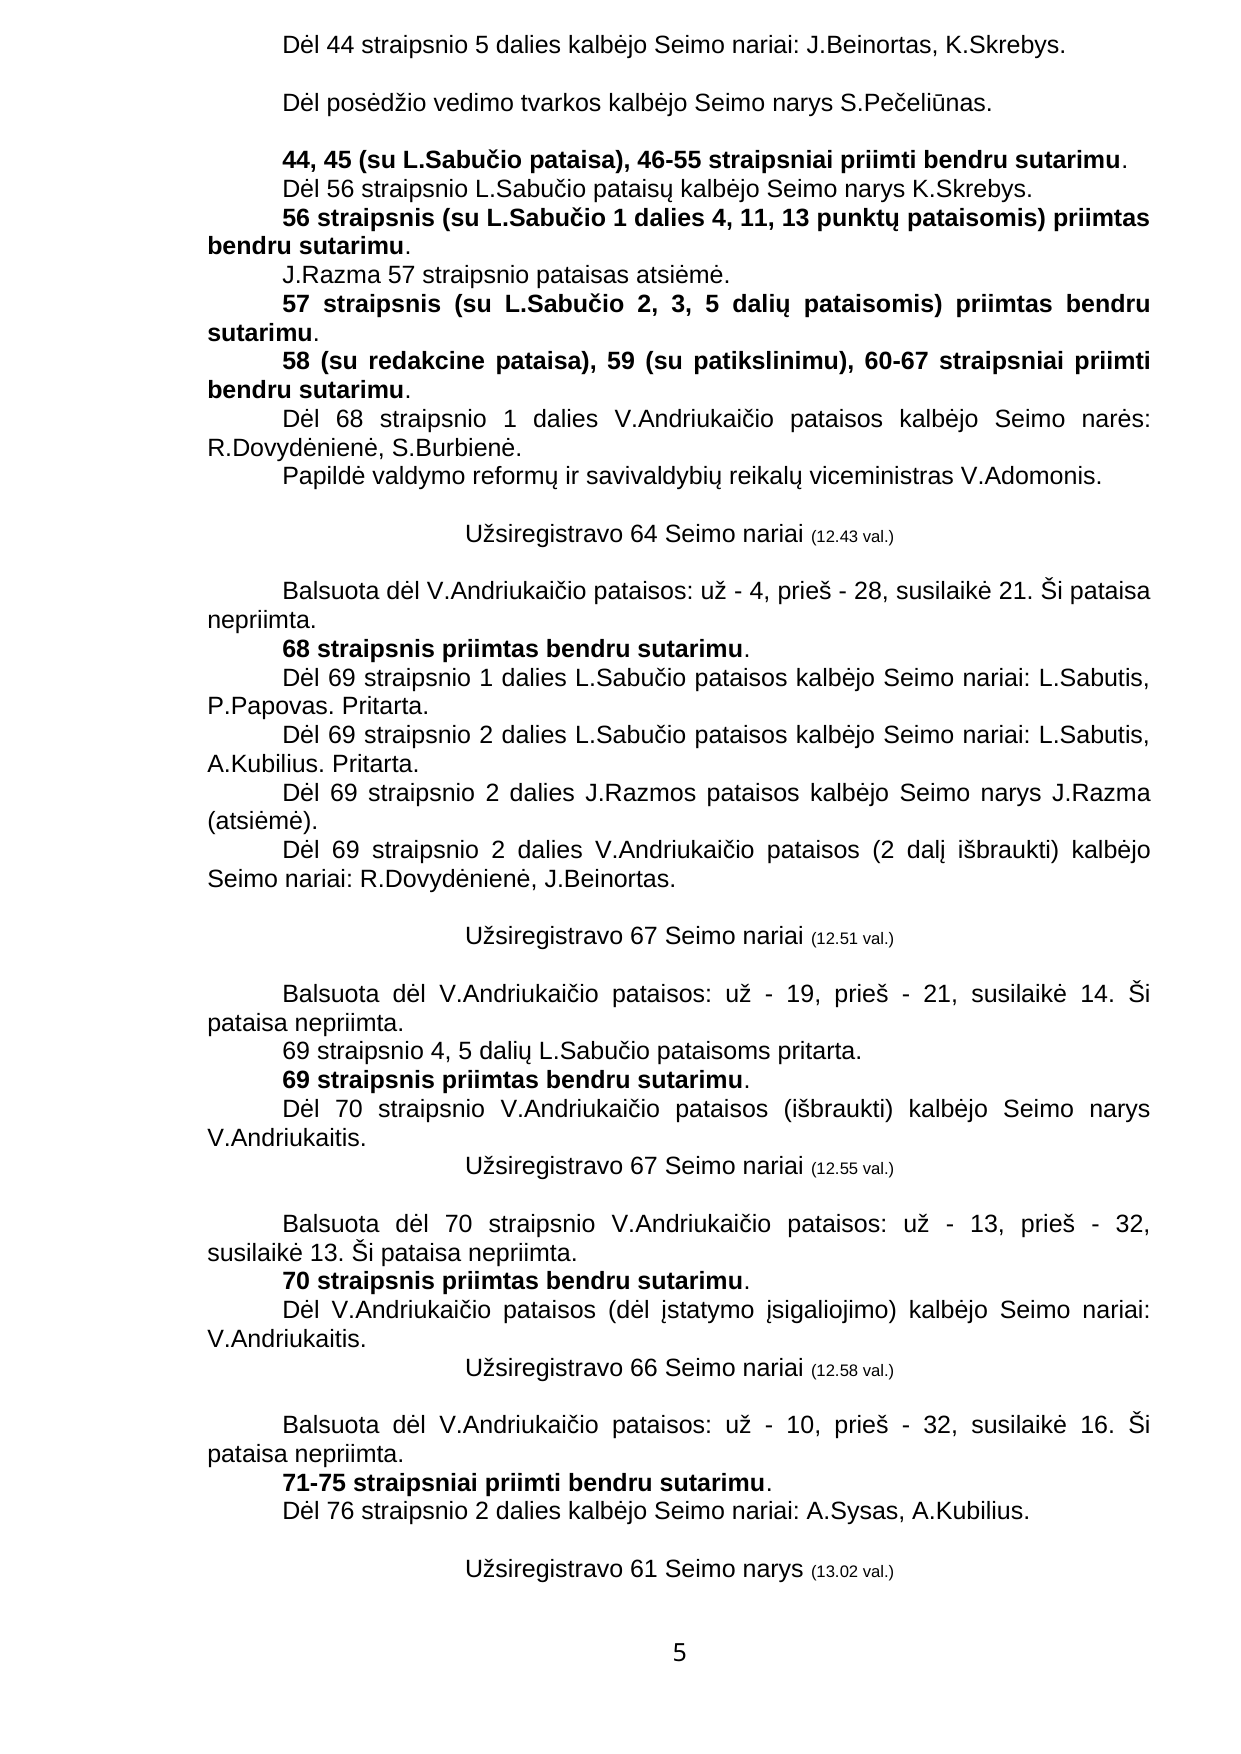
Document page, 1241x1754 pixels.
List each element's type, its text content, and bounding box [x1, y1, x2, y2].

text Dėl V.Andriukaičio pataisos (dėl įstatymo įsigaliojimo) kalbėjo Seimo nariai: V.Andriukaitis. [207, 1295, 1152, 1352]
text Dėl 56 straipsnio L.Sabučio pataisų kalbėjo Seimo narys K.Skrebys. [207, 174, 1152, 202]
text Dėl 69 straipsnio 2 dalies L.Sabučio pataisos kalbėjo Seimo nariai: L.Sabutis, A.Kubilius. Pritarta. [207, 720, 1152, 777]
text Dėl 44 straipsnio 5 dalies kalbėjo Seimo nariai: J.Beinortas, K.Skrebys. [207, 30, 1152, 59]
text Papildė valdymo reformų ir savivaldybių reikalų viceministras V.Adomonis. [207, 461, 1152, 490]
text 68 straipsnis priimtas bendru sutarimu. [207, 634, 1152, 662]
text Dėl 70 straipsnio V.Andriukaičio pataisos (išbraukti) kalbėjo Seimo narys V.Andriukaitis. [207, 1094, 1152, 1151]
text Dėl posėdžio vedimo tvarkos kalbėjo Seimo narys S.Pečeliūnas. [207, 87, 1152, 116]
text Balsuota dėl V.Andriukaičio pataisos: už - 19, prieš - 21, susilaikė 14. Ši pataisa nepriimta. [207, 979, 1152, 1036]
text Dėl 68 straipsnio 1 dalies V.Andriukaičio pataisos kalbėjo Seimo narės: R.Dovydėnienė, S.Burbienė. [207, 404, 1152, 461]
text Balsuota dėl V.Andriukaičio pataisos: už - 10, prieš - 32, susilaikė 16. Ši pataisa nepriimta. [207, 1410, 1152, 1467]
text 58 (su redakcine pataisa), 59 (su patikslinimu), 60-67 straipsniai priimti bendru sutarimu. [207, 346, 1152, 404]
text Užsiregistravo 64 Seimo nariai (12.43 val.) [207, 519, 1152, 547]
text Dėl 69 straipsnio 2 dalies J.Razmos pataisos kalbėjo Seimo narys J.Razma (atsiėmė). [207, 777, 1152, 835]
text Užsiregistravo 61 Seimo narys (13.02 val.) [207, 1554, 1152, 1582]
text Balsuota dėl V.Andriukaičio pataisos: už - 4, prieš - 28, susilaikė 21. Ši pataisa nepriimta. [207, 576, 1152, 634]
text Dėl 69 straipsnio 2 dalies V.Andriukaičio pataisos (2 dalį išbraukti) kalbėjo Seimo nariai: R.Dovydėnienė, J.Beinortas. [207, 835, 1152, 892]
text Užsiregistravo 67 Seimo nariai (12.51 val.) [207, 921, 1152, 950]
text J.Razma 57 straipsnio pataisas atsiėmė. [207, 260, 1152, 289]
text Balsuota dėl 70 straipsnio V.Andriukaičio pataisos: už - 13, prieš - 32, susilaikė 13. Ši pataisa nepriimta. [207, 1209, 1152, 1266]
text 69 straipsnis priimtas bendru sutarimu. [207, 1065, 1152, 1094]
text 56 straipsnis (su L.Sabučio 1 dalies 4, 11, 13 punktų pataisomis) priimtas bendru sutarimu. [207, 202, 1152, 260]
text 69 straipsnio 4, 5 dalių L.Sabučio pataisoms pritarta. [207, 1036, 1152, 1065]
text Užsiregistravo 66 Seimo nariai (12.58 val.) [207, 1352, 1152, 1381]
text Dėl 69 straipsnio 1 dalies L.Sabučio pataisos kalbėjo Seimo nariai: L.Sabutis, P.Papovas. Pritarta. [207, 662, 1152, 720]
text 71-75 straipsniai priimti bendru sutarimu. [207, 1467, 1152, 1496]
text Užsiregistravo 67 Seimo nariai (12.55 val.) [207, 1151, 1152, 1180]
text 70 straipsnis priimtas bendru sutarimu. [207, 1266, 1152, 1295]
text 44, 45 (su L.Sabučio pataisa), 46-55 straipsniai priimti bendru sutarimu. [207, 145, 1152, 174]
text 57 straipsnis (su L.Sabučio 2, 3, 5 dalių pataisomis) priimtas bendru sutarimu. [207, 289, 1152, 346]
text Dėl 76 straipsnio 2 dalies kalbėjo Seimo nariai: A.Sysas, A.Kubilius. [207, 1496, 1152, 1525]
